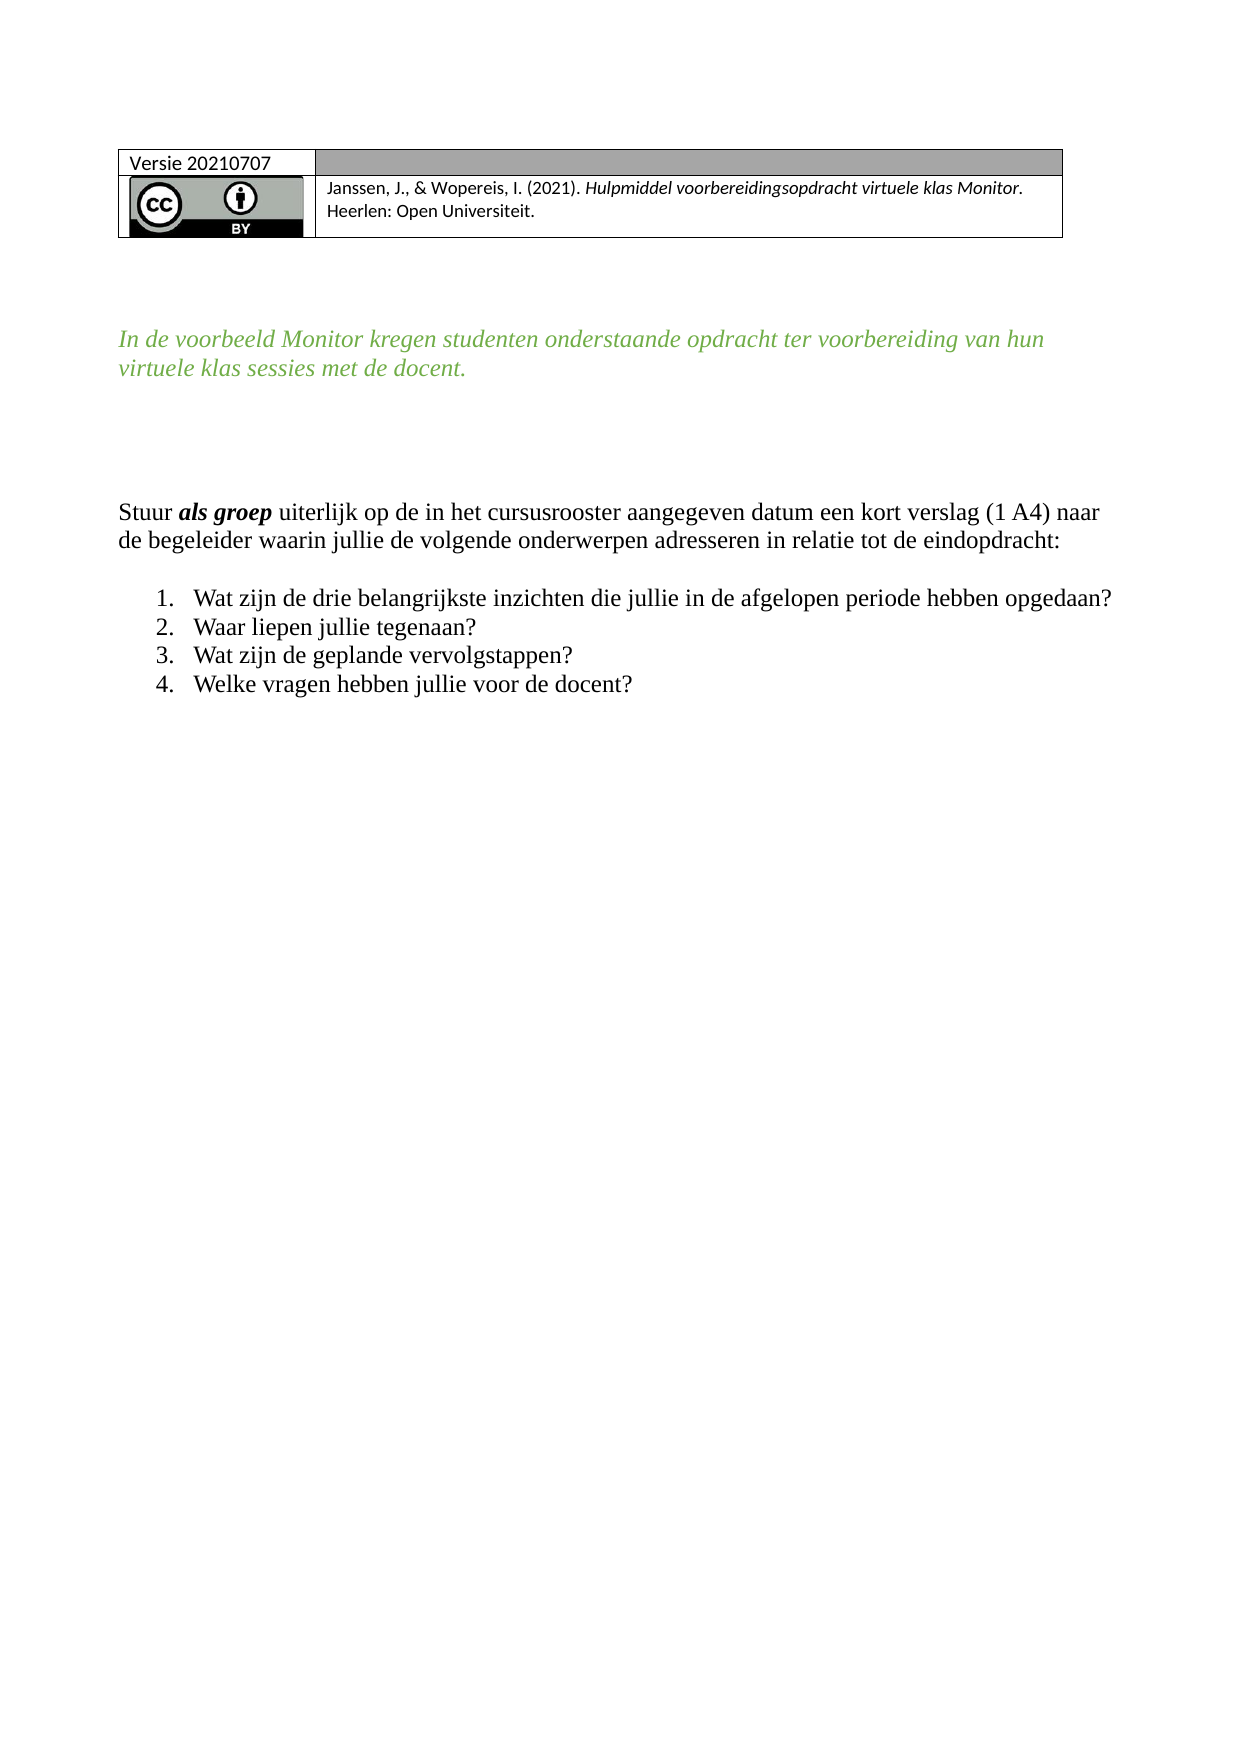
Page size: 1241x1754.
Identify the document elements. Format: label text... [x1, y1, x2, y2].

table_header Versie 20210707 [119, 150, 315, 175]
table_header [316, 150, 1062, 175]
table_cell [304, 176, 315, 237]
table_cell Janssen, J., & Wopereis, I. (2021). Hulpmiddel voorbereidingsopdracht virtuele klas Monitor. Heerlen: Open Universiteit. [316, 176, 1062, 237]
table_cell [119, 176, 129, 237]
text Stuur als groep uiterlijk op de in het cursusrooster aangegeven datum een kort verslag (1 A4) naar de begeleider waarin jullie de volgende onderwerpen adresseren in relatie tot de eindopdracht: [118, 497, 1122, 554]
list Wat zijn de drie belangrijkste inzichten die jullie in de afgelopen periode hebben opgedaan? [156, 583, 1122, 612]
text In de voorbeeld Monitor kregen studenten onderstaande opdracht ter voorbereiding van hun virtuele klas sessies met de docent. [118, 324, 1122, 382]
list Welke vragen hebben jullie voor de docent? [156, 669, 1122, 698]
list Wat zijn de geplande vervolgstappen? [156, 641, 1122, 669]
list Waar liepen jullie tegenaan? [156, 612, 1122, 641]
